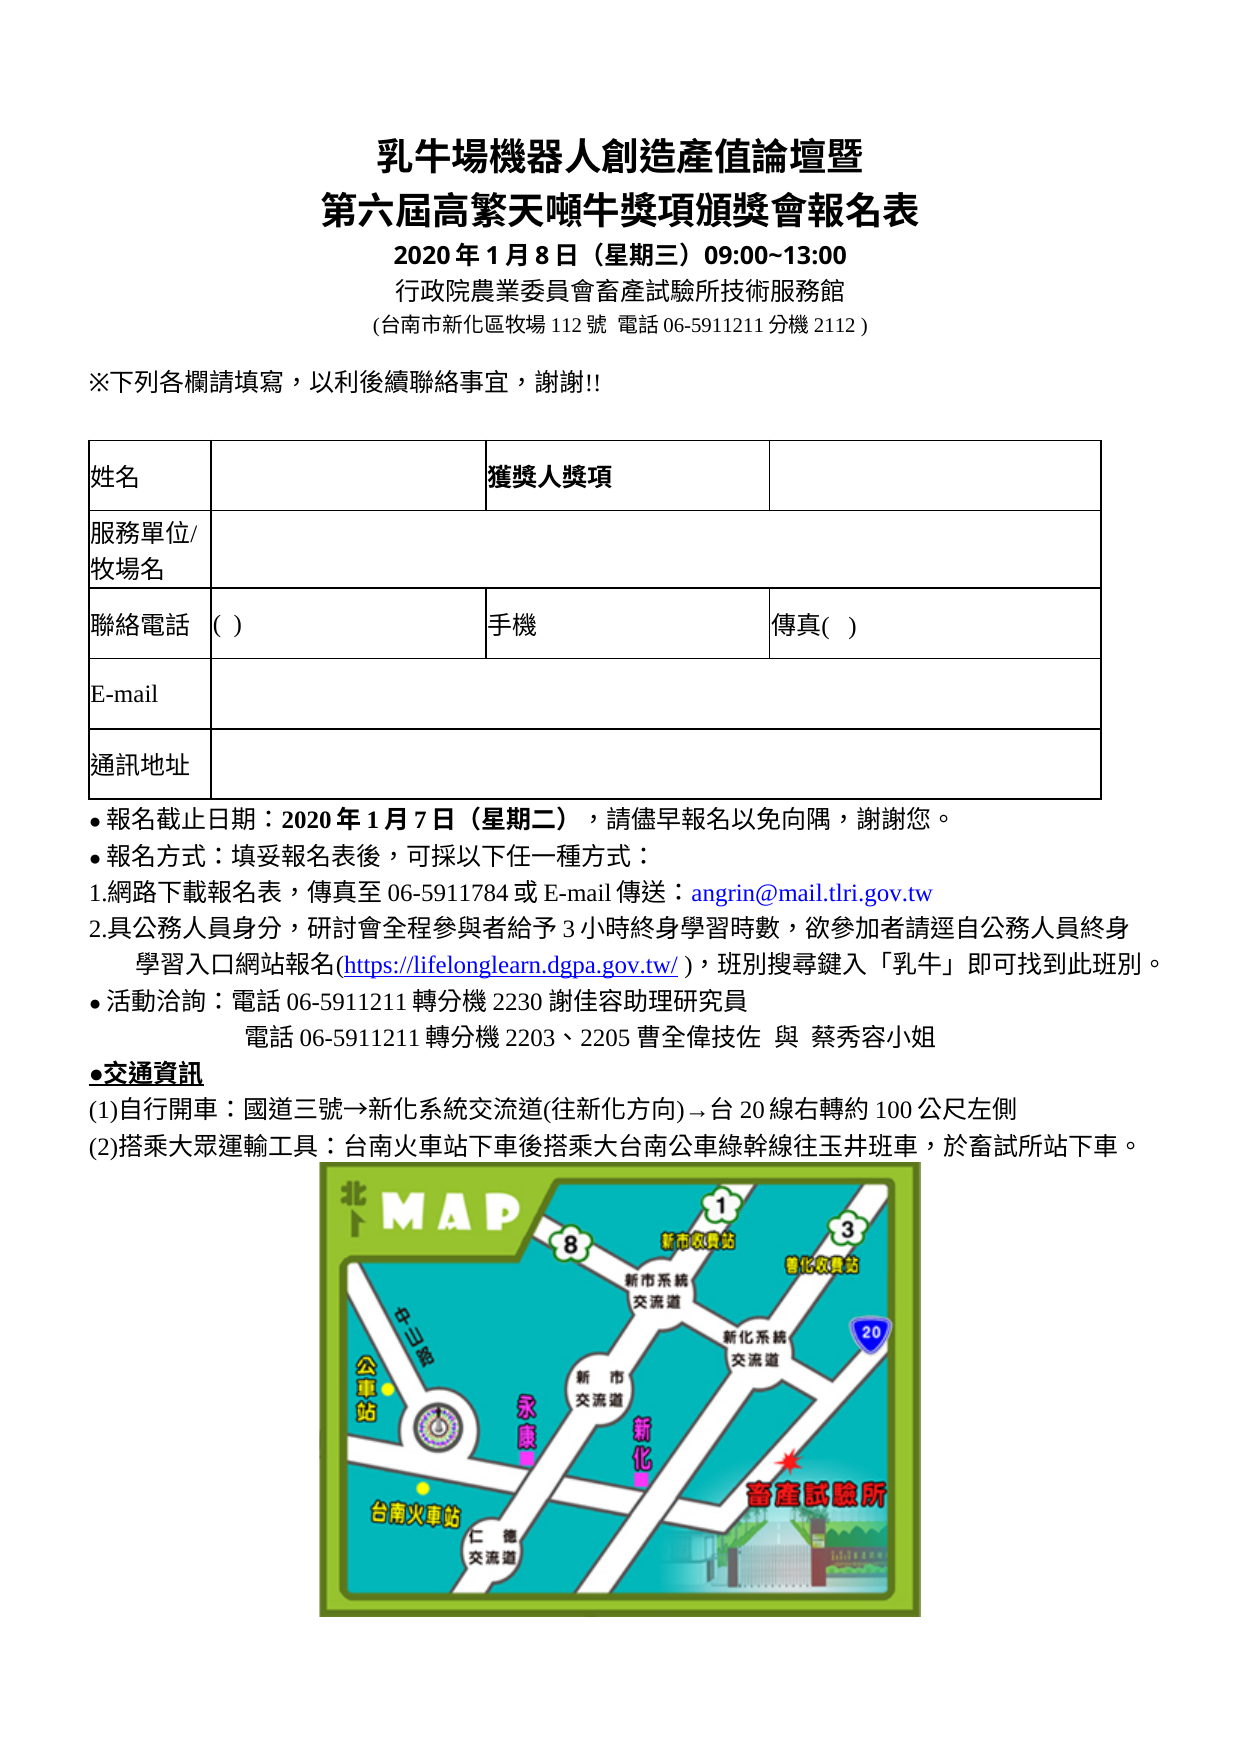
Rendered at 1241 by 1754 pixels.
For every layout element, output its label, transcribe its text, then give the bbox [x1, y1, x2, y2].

text (台南市新化區牧場112號 電話06-5911211分機2112 ) [89, 308, 1152, 338]
table_cell [212, 659, 1100, 728]
text 2020年1月8日（星期三）09:00~13:00 [89, 236, 1152, 272]
table_header [212, 441, 485, 510]
text ● 報名截止日期：2020年1月7日（星期二），請儘早報名以免向隅，謝謝您。 [89, 800, 1152, 836]
text 行政院農業委員會畜產試驗所技術服務館 [89, 272, 1152, 308]
table_cell 傳真( ) [770, 589, 1100, 657]
table_cell 聯絡電話 [90, 589, 210, 657]
table_cell 手機 [487, 589, 769, 657]
table_cell [212, 730, 1100, 798]
text 乳牛場機器人創造產值論壇暨 [89, 127, 1152, 181]
table_cell 服務單位/ 牧場名 [90, 511, 210, 587]
text ●交通資訊 [89, 1054, 1152, 1090]
table_header [770, 441, 1100, 510]
text ● 報名方式：填妥報名表後，可採以下任一種方式： [89, 836, 1152, 872]
table_cell E-mail [90, 659, 210, 728]
table_header 獲獎人獎項 [487, 441, 769, 510]
table_header 姓名 [90, 441, 210, 510]
table_cell ( ) [212, 589, 485, 657]
table_cell [212, 511, 1100, 587]
text 第六屆高繁天噸牛獎項頒獎會報名表 [89, 181, 1152, 236]
text 電話06-5911211轉分機2203、2205 曹全偉技佐 與 蔡秀容小姐 [89, 1017, 1152, 1054]
text (1)自行開車：國道三號→新化系統交流道(往新化方向)→台20線右轉約100公尺左側 [89, 1090, 1152, 1126]
text (2)搭乘大眾運輸工具：台南火車站下車後搭乘大台南公車綠幹線往玉井班車，於畜試所站下車。 [89, 1126, 1152, 1162]
text 2.具公務人員身分，研討會全程參與者給予3小時終身學習時數，欲參加者請逕自公務人員終身學習入口網站報名(https://lifelonglearn.dgpa.gov.tw/ )，班別搜尋鍵入「乳牛」即可找到此班別。 [89, 909, 1152, 981]
text 1.網路下載報名表，傳真至06-5911784或E-mail傳送：angrin@mail.tlri.gov.tw [89, 872, 1152, 909]
text ● 活動洽詢：電話06-5911211轉分機2230 謝佳容助理研究員 [89, 981, 1152, 1017]
table_cell 通訊地址 [90, 730, 210, 798]
text ※下列各欄請填寫，以利後續聯絡事宜，謝謝!! [89, 362, 1152, 398]
